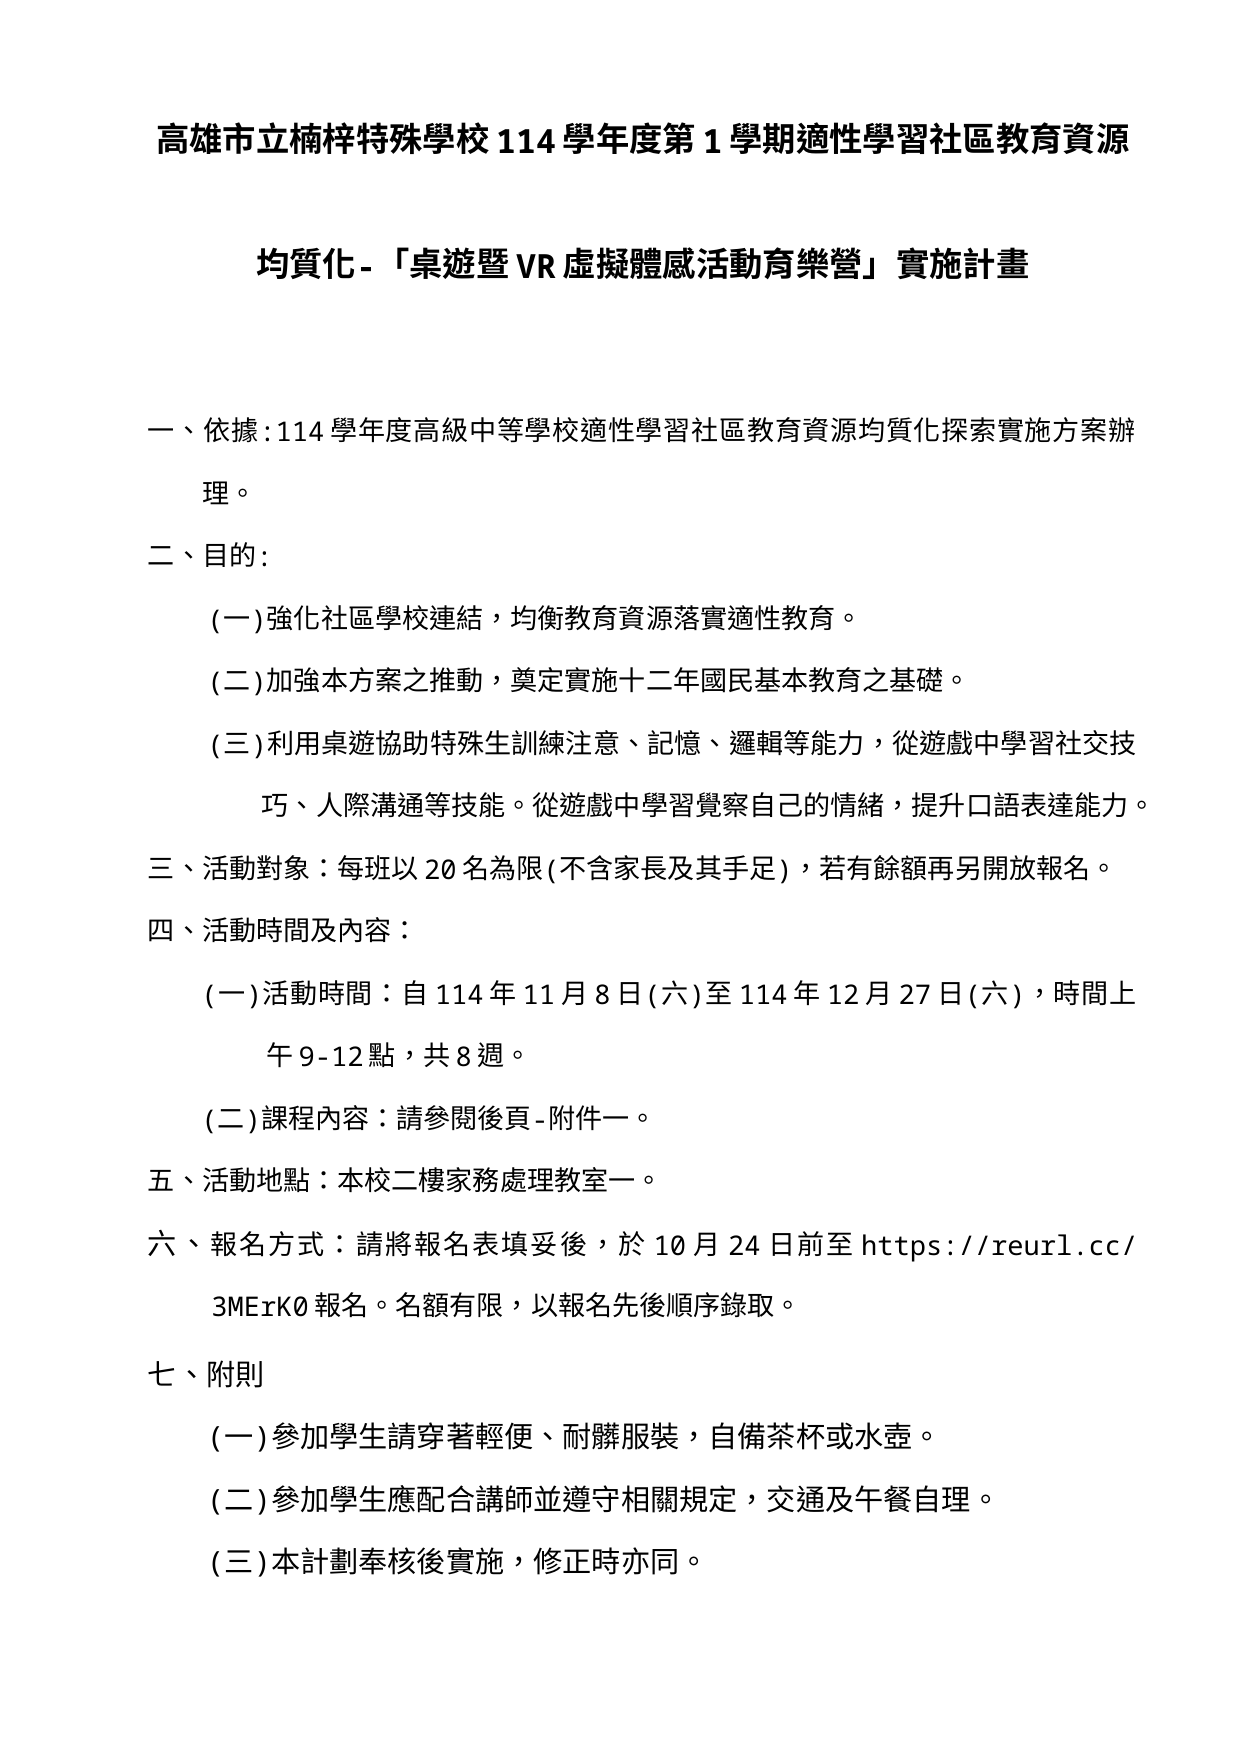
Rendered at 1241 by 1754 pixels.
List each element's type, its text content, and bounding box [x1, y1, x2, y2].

text 七、附則 [148, 1331, 1137, 1393]
text 高雄市立楠梓特殊學校114學年度第1學期適性學習社區教育資源均質化-「桌遊暨VR虛擬體感活動育樂營」實施計畫 [148, 81, 1137, 331]
text 一、依據:114學年度高級中等學校適性學習社區教育資源均質化探索實施方案辦理。 [148, 393, 1137, 518]
text (二)加強本方案之推動，奠定實施十二年國民基本教育之基礎。 [207, 643, 1137, 706]
text (一)活動時間：自114年11月8日(六)至114年12月27日(六)，時間上午9-12點，共8週。 [201, 956, 1137, 1081]
text (二)參加學生應配合講師並遵守相關規定，交通及午餐自理。 [207, 1456, 1137, 1518]
text (二)課程內容：請參閱後頁-附件一。 [201, 1081, 1137, 1143]
text (三)本計劃奉核後實施，修正時亦同。 [207, 1518, 1137, 1581]
text 五、活動地點：本校二樓家務處理教室一。 [148, 1143, 1137, 1206]
text (一)強化社區學校連結，均衡教育資源落實適性教育。 [207, 581, 1137, 643]
text (三)利用桌遊協助特殊生訓練注意、記憶、邏輯等能力，從遊戲中學習社交技巧、人際溝通等技能。從遊戲中學習覺察自己的情緒，提升口語表達能力。 [207, 706, 1137, 831]
text (一)參加學生請穿著輕便、耐髒服裝，自備茶杯或水壺。 [207, 1393, 1137, 1456]
text 六、報名方式：請將報名表填妥後，於10月24日前至https://reurl.cc/3MErK0報名。名額有限，以報名先後順序錄取。 [148, 1206, 1137, 1331]
text 二、目的: [148, 518, 1137, 581]
text 四、活動時間及內容： [148, 893, 1137, 956]
text 三、活動對象：每班以20名為限(不含家長及其手足)，若有餘額再另開放報名。 [148, 831, 1137, 893]
